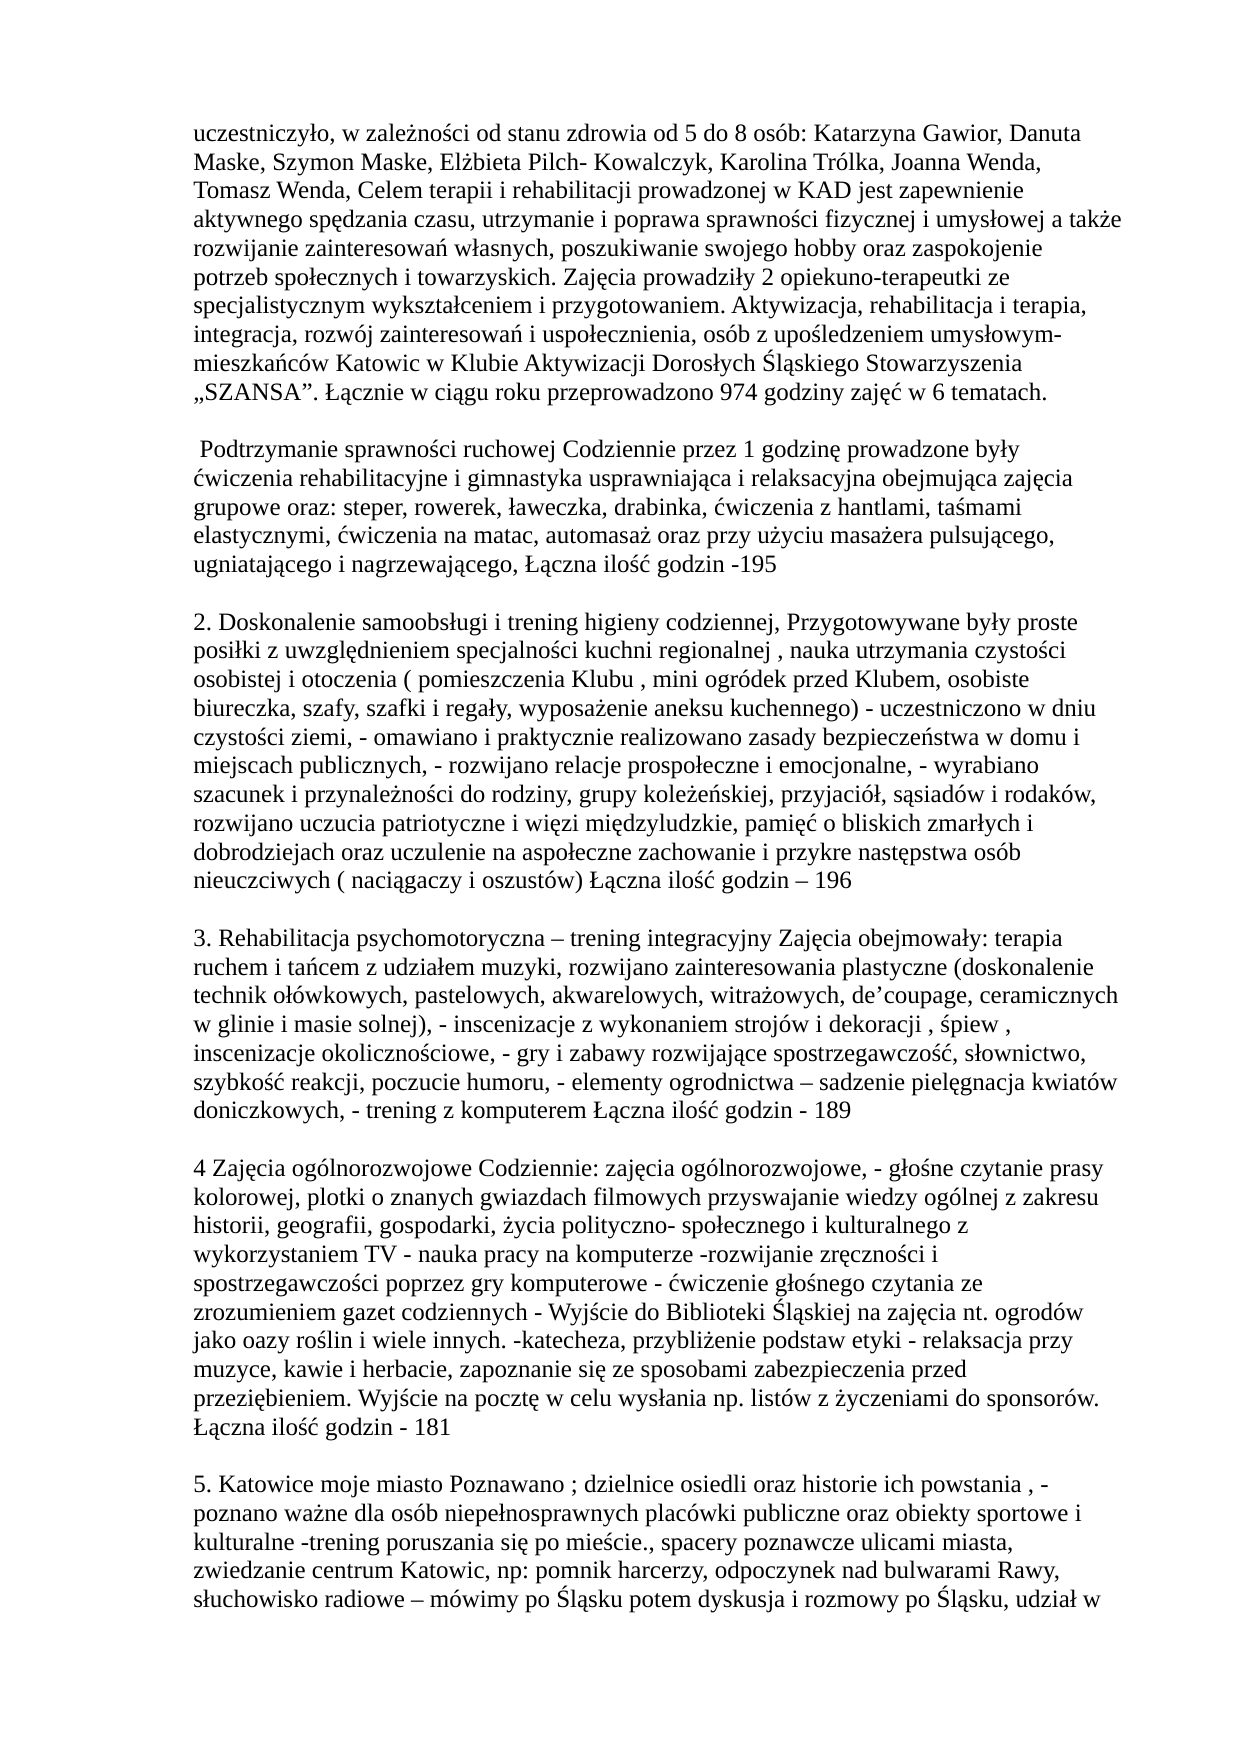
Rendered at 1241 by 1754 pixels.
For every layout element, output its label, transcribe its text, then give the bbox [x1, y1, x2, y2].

list 4 Zajęcia ogólnorozwojowe Codziennie: zajęcia ogólnorozwojowe, - głośne czytanie prasy kolorowej, plotki o znanych gwiazdach filmowych przyswajanie wiedzy ogólnej z zakresu historii, geografii, gospodarki, życia polityczno- społecznego i kulturalnego z wykorzystaniem TV - nauka pracy na komputerze -rozwijanie zręczności i spostrzegawczości poprzez gry komputerowe - ćwiczenie głośnego czytania ze zrozumieniem gazet codziennych - Wyjście do Biblioteki Śląskiej na zajęcia nt. ogrodów jako oazy roślin i wiele innych. -katecheza, przybliżenie podstaw etyki - relaksacja przy muzyce, kawie i herbacie, zapoznanie się ze sposobami zabezpieczenia przed przeziębieniem. Wyjście na pocztę w celu wysłania np. listów z życzeniami do sponsorów. Łączna ilość godzin - 181 [156, 1153, 1123, 1441]
list 2. Doskonalenie samoobsługi i trening higieny codziennej, Przygotowywane były proste posiłki z uwzględnieniem specjalności kuchni regionalnej , nauka utrzymania czystości osobistej i otoczenia ( pomieszczenia Klubu , mini ogródek przed Klubem, osobiste biureczka, szafy, szafki i regały, wyposażenie aneksu kuchennego) - uczestniczono w dniu czystości ziemi, - omawiano i praktycznie realizowano zasady bezpieczeństwa w domu i miejscach publicznych, - rozwijano relacje prospołeczne i emocjonalne, - wyrabiano szacunek i przynależności do rodziny, grupy koleżeńskiej, przyjaciół, sąsiadów i rodaków, rozwijano uczucia patriotyczne i więzi międzyludzkie, pamięć o bliskich zmarłych i dobrodziejach oraz uczulenie na aspołeczne zachowanie i przykre następstwa osób nieuczciwych ( naciągaczy i oszustów) Łączna ilość godzin – 196 [156, 607, 1123, 894]
list 3. Rehabilitacja psychomotoryczna – trening integracyjny Zajęcia obejmowały: terapia ruchem i tańcem z udziałem muzyki, rozwijano zainteresowania plastyczne (doskonalenie technik ołówkowych, pastelowych, akwarelowych, witrażowych, de’coupage, ceramicznych w glinie i masie solnej), - inscenizacje z wykonaniem strojów i dekoracji , śpiew , inscenizacje okolicznościowe, - gry i zabawy rozwijające spostrzegawczość, słownictwo, szybkość reakcji, poczucie humoru, - elementy ogrodnictwa – sadzenie pielęgnacja kwiatów doniczkowych, - trening z komputerem Łączna ilość godzin - 189 [156, 923, 1123, 1124]
list 5. Katowice moje miasto Poznawano ; dzielnice osiedli oraz historie ich powstania , -poznano ważne dla osób niepełnosprawnych placówki publiczne oraz obiekty sportowe i kulturalne -trening poruszania się po mieście., spacery poznawcze ulicami miasta, zwiedzanie centrum Katowic, np: pomnik harcerzy, odpoczynek nad bulwarami Rawy, słuchowisko radiowe – mówimy po Śląsku potem dyskusja i rozmowy po Śląsku, udział w [156, 1469, 1123, 1613]
list Podtrzymanie sprawności ruchowej Codziennie przez 1 godzinę prowadzone były ćwiczenia rehabilitacyjne i gimnastyka usprawniająca i relaksacyjna obejmująca zajęcia grupowe oraz: steper, rowerek, ławeczka, drabinka, ćwiczenia z hantlami, taśmami elastycznymi, ćwiczenia na matac, automasaż oraz przy użyciu masażera pulsującego, ugniatającego i nagrzewającego, Łączna ilość godzin -195 [156, 434, 1123, 578]
list uczestniczyło, w zależności od stanu zdrowia od 5 do 8 osób: Katarzyna Gawior, Danuta Maske, Szymon Maske, Elżbieta Pilch- Kowalczyk, Karolina Trólka, Joanna Wenda, Tomasz Wenda, Celem terapii i rehabilitacji prowadzonej w KAD jest zapewnienie aktywnego spędzania czasu, utrzymanie i poprawa sprawności fizycznej i umysłowej a także rozwijanie zainteresowań własnych, poszukiwanie swojego hobby oraz zaspokojenie potrzeb społecznych i towarzyskich. Zajęcia prowadziły 2 opiekuno-terapeutki ze specjalistycznym wykształceniem i przygotowaniem. Aktywizacja, rehabilitacja i terapia, integracja, rozwój zainteresowań i uspołecznienia, osób z upośledzeniem umysłowym-mieszkańców Katowic w Klubie Aktywizacji Dorosłych Śląskiego Stowarzyszenia „SZANSA”. Łącznie w ciągu roku przeprowadzono 974 godziny zajęć w 6 tematach. [156, 118, 1123, 406]
